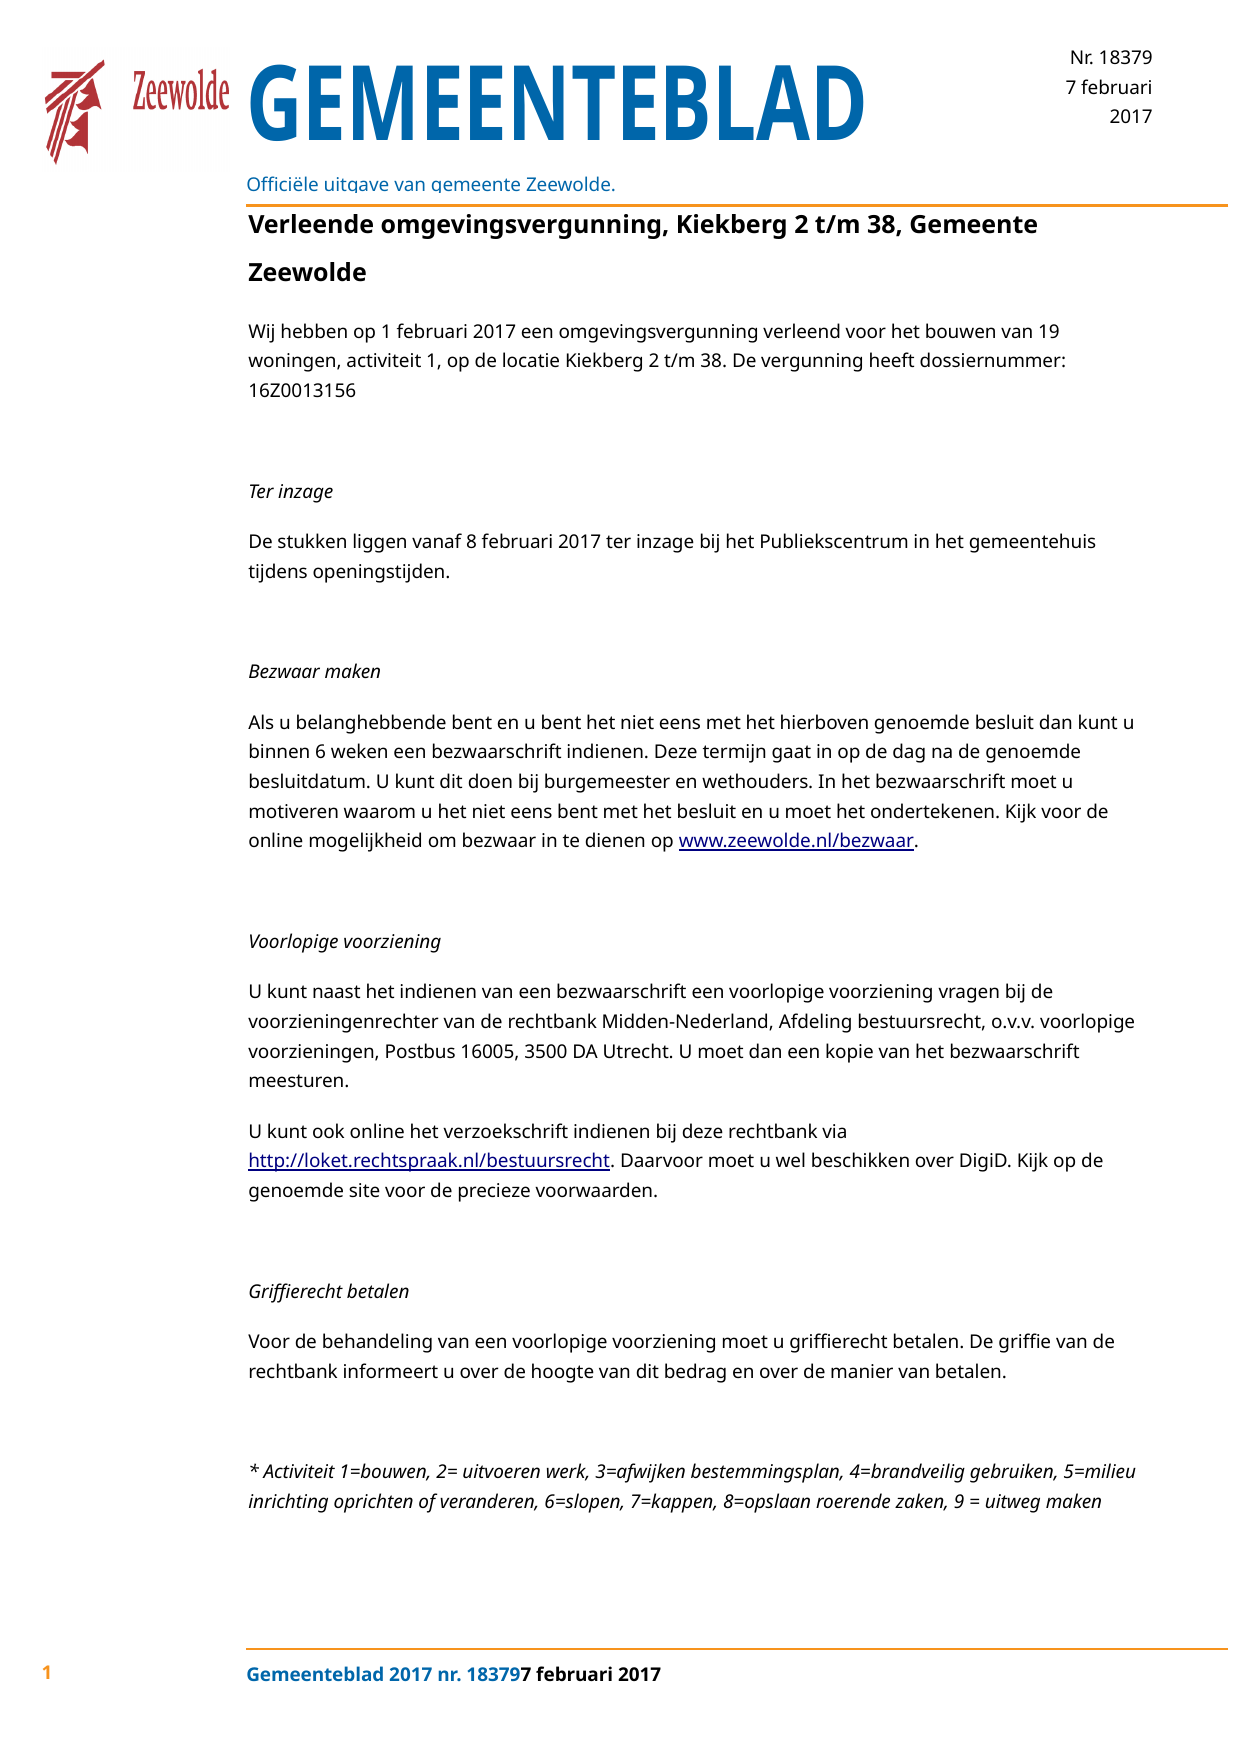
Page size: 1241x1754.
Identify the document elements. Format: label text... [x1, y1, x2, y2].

text U kunt ook online het verzoekschrift indienen bij deze rechtbank via http://loket.rechtspraak.nl/bestuursrecht. Daarvoor moet u wel beschikken over DigiD. Kijk op de genoemde site voor de precieze voorwaarden. [248, 1118, 1152, 1203]
text De stukken liggen vanaf 8 februari 2017 ter inzage bij het Publiekscentrum in het gemeentehuis tijdens openingstijden. [248, 528, 1152, 584]
picture [41, 47, 231, 172]
text Verleende omgevingsvergunning, Kiekberg 2 t/m 38, Gemeente Zeewolde [248, 207, 1152, 288]
text Wij hebben op 1 februari 2017 een omgevingsvergunning verleend voor het bouwen van 19 woningen, activiteit 1, op de locatie Kiekberg 2 t/m 38. De vergunning heeft dossiernummer: 16Z0013156 [248, 318, 1152, 403]
text Ter inzage [248, 478, 1152, 504]
text Als u belanghebbende bent en u bent het niet eens met het hierboven genoemde besluit dan kunt u binnen 6 weken een bezwaarschrift indienen. Deze termijn gaat in op de dag na de genoemde besluitdatum. U kunt dit doen bij burgemeester en wethouders. In het bezwaarschrift moet u motiveren waarom u het niet eens bent met het besluit en u moet het ondertekenen. Kijk voor de online mogelijkheid om bezwaar in te dienen op www.zeewolde.nl/bezwaar. [248, 709, 1152, 853]
text Voor de behandeling van een voorlopige voorziening moet u griffierecht betalen. De griffie van de rechtbank informeert u over de hoogte van dit bedrag en over de manier van betalen. [248, 1328, 1152, 1384]
text Bezwaar maken [248, 659, 1152, 684]
text U kunt naast het indienen van een bezwaarschrift een voorlopige voorziening vragen bij de voorzieningenrechter van de rechtbank Midden-Nederland, Afdeling bestuursrecht, o.v.v. voorlopige voorzieningen, Postbus 16005, 3500 DA Utrecht. U moet dan een kopie van het bezwaarschrift meesturen. [248, 979, 1152, 1093]
text * Activiteit 1=bouwen, 2= uitvoeren werk, 3=afwijken bestemmingsplan, 4=brandveilig gebruiken, 5=milieu inrichting oprichten of veranderen, 6=slopen, 7=kappen, 8=opslaan roerende zaken, 9 = uitweg maken [248, 1459, 1152, 1514]
text Voorlopige voorziening [248, 928, 1152, 954]
text Griffierecht betalen [248, 1278, 1152, 1304]
